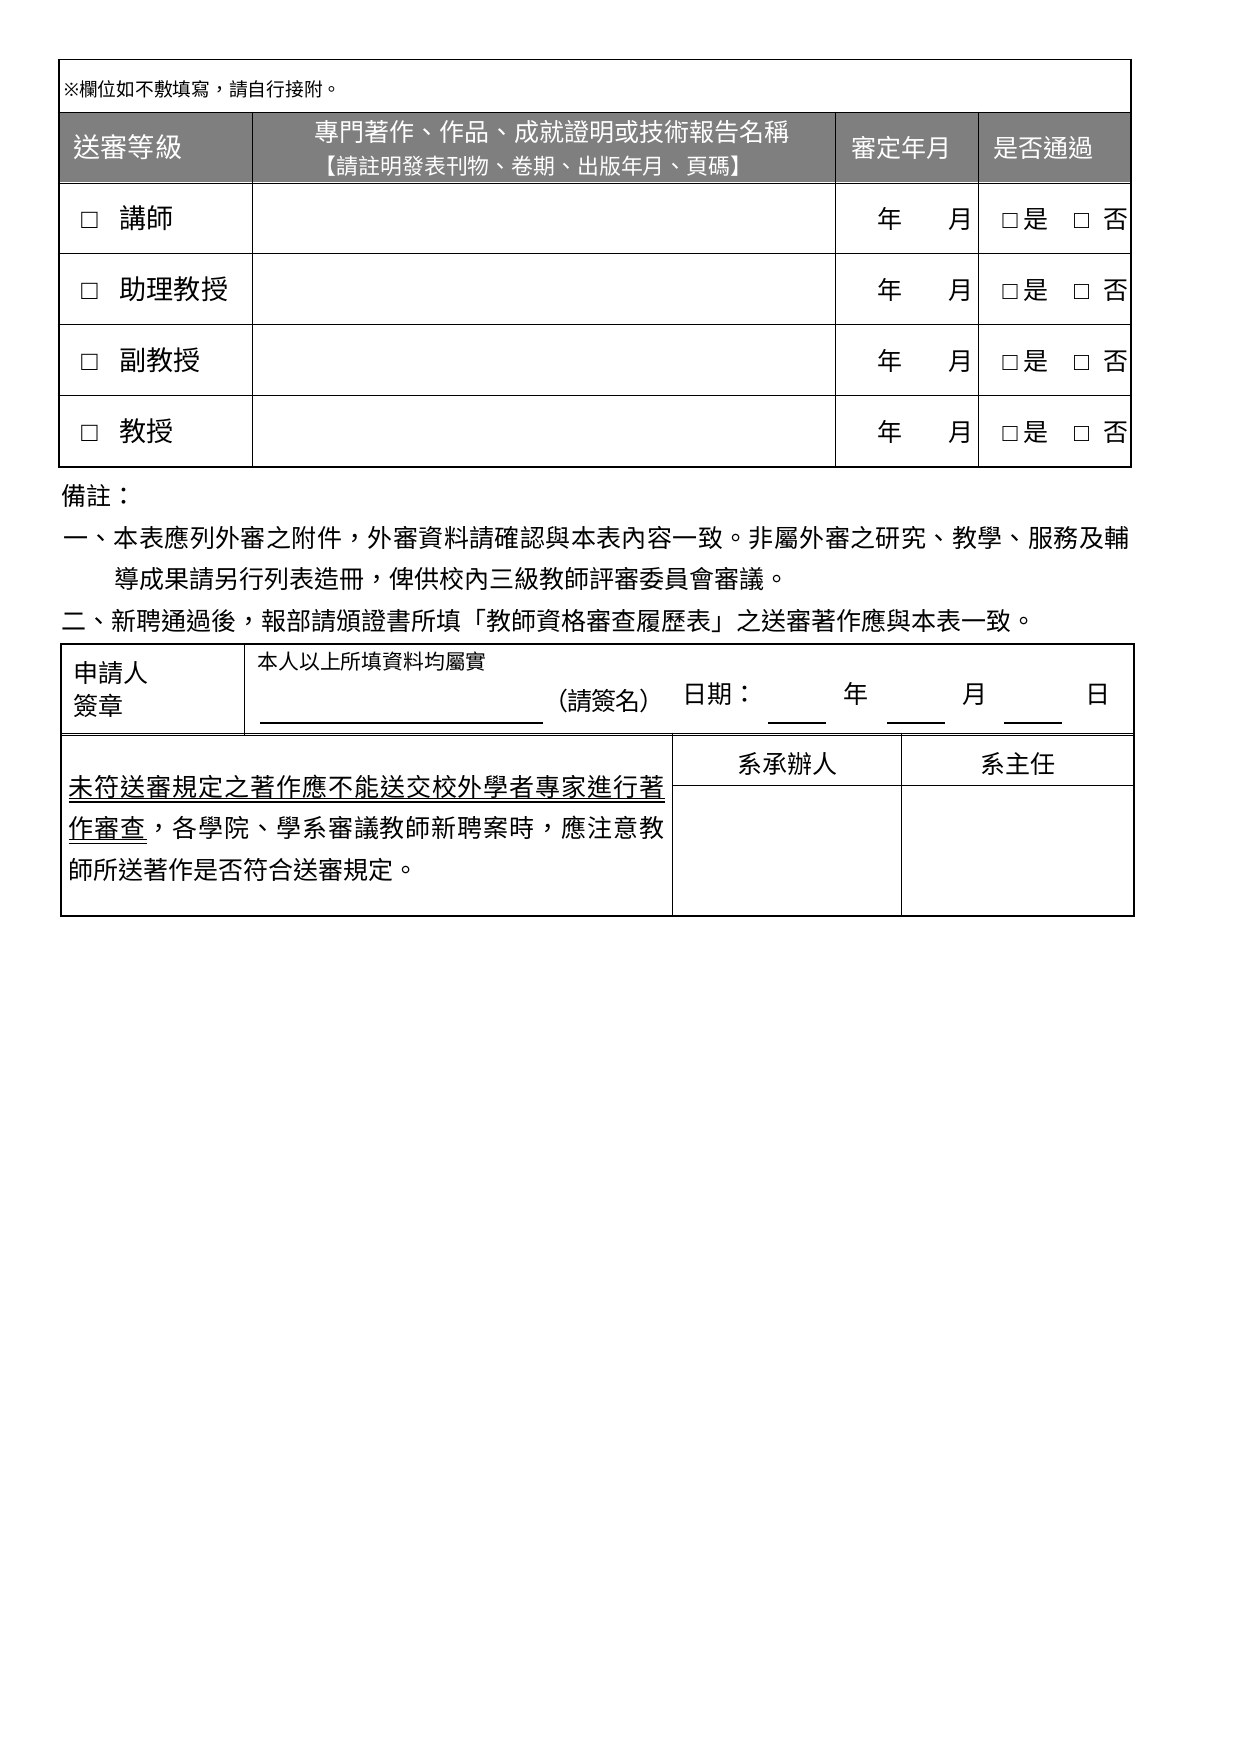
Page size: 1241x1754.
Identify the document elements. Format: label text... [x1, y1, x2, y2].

table_cell 助理教授 [120, 254, 252, 324]
table_cell [836, 325, 871, 395]
table_cell □ [979, 184, 1017, 253]
table_cell □ [60, 254, 119, 324]
table_cell [253, 325, 835, 395]
table_cell 年 [871, 184, 907, 253]
table_cell 未符送審規定之著作應不能送交校外學者專家進行著作審查，各學院、學系審議教師新聘案時，應注意教師所送著作是否符合送審規定。 [62, 736, 672, 915]
table_cell [1055, 325, 1062, 395]
table_cell [1004, 645, 1062, 722]
table_cell 否 [1101, 396, 1130, 466]
table_cell □ [1062, 325, 1101, 395]
table_cell 否 [1101, 325, 1130, 395]
table_cell □ [60, 184, 119, 253]
table_cell 月 [943, 396, 978, 466]
table_cell [245, 679, 260, 733]
table_cell [907, 325, 943, 395]
table_cell □ [979, 325, 1017, 395]
table_cell 日 [1062, 645, 1133, 733]
table_cell 講師 [120, 184, 252, 253]
table_cell □ [979, 396, 1017, 466]
table_cell 教授 [120, 396, 252, 466]
table_cell [253, 254, 835, 324]
table_cell [1055, 254, 1062, 324]
table_cell 月 [943, 184, 978, 253]
table_cell □ [1062, 254, 1101, 324]
table_cell 申請人 簽章 [62, 645, 244, 733]
table_cell [253, 396, 835, 466]
table_cell [907, 184, 943, 253]
table_cell 月 [945, 645, 1004, 733]
table_cell [673, 786, 901, 915]
table_cell 年 [826, 645, 887, 733]
table_cell 否 [1101, 184, 1130, 253]
table_cell [887, 645, 945, 722]
table_cell 日期： [672, 645, 768, 733]
table_cell [768, 645, 826, 722]
table_cell □ [1062, 184, 1101, 253]
table_cell [836, 396, 871, 466]
table_cell 年 [871, 254, 907, 324]
table_cell 年 [871, 325, 907, 395]
table_cell 月 [943, 325, 978, 395]
table_cell [1004, 724, 1062, 733]
table_cell 是 [1017, 254, 1055, 324]
table_cell [836, 254, 871, 324]
table_cell （請簽名） [543, 645, 672, 733]
table_cell 系承辦人 [673, 736, 901, 785]
table_cell [253, 184, 835, 253]
table_cell [887, 724, 945, 733]
table_cell [902, 786, 1133, 915]
table_cell [260, 679, 543, 722]
table_cell 年 [871, 396, 907, 466]
table_cell ※欄位如不敷填寫，請自行接附。 [60, 60, 1130, 112]
table_cell 備註： 一、本表應列外審之附件，外審資料請確認與本表內容一致。非屬外審之研究、教學、服務及輔導成果請另行列表造冊，俾供校內三級教師評審委員會審議。 二、新聘通過後，報部請頒證書所填「教師資格審查履歷表」之送審著作應與本表一致。 [61, 466, 1134, 643]
table_cell [1055, 396, 1062, 466]
table_cell 系主任 [902, 736, 1133, 785]
table_cell 月 [943, 254, 978, 324]
table_cell 審定年月 [836, 113, 978, 182]
table_cell 本人以上所填資料均屬實 [245, 645, 543, 678]
table_cell □ [60, 325, 119, 395]
table_cell [260, 724, 543, 733]
table_cell □ [979, 254, 1017, 324]
table_cell [907, 254, 943, 324]
table_cell □ [60, 396, 119, 466]
table_cell 是否通過 [979, 113, 1130, 182]
table_cell [1055, 184, 1062, 253]
table_cell 否 [1101, 254, 1130, 324]
table_cell 專門著作、作品、成就證明或技術報告名稱 【請註明發表刊物、卷期、出版年月、頁碼】 [253, 113, 835, 182]
table_cell [836, 184, 871, 253]
table_cell 是 [1017, 396, 1055, 466]
table_cell 送審等級 [60, 113, 252, 182]
table_cell □ [1062, 396, 1101, 466]
table_cell 是 [1017, 184, 1055, 253]
table_cell 副教授 [120, 325, 252, 395]
table_cell 是 [1017, 325, 1055, 395]
table_cell [907, 396, 943, 466]
table_cell [768, 724, 826, 733]
